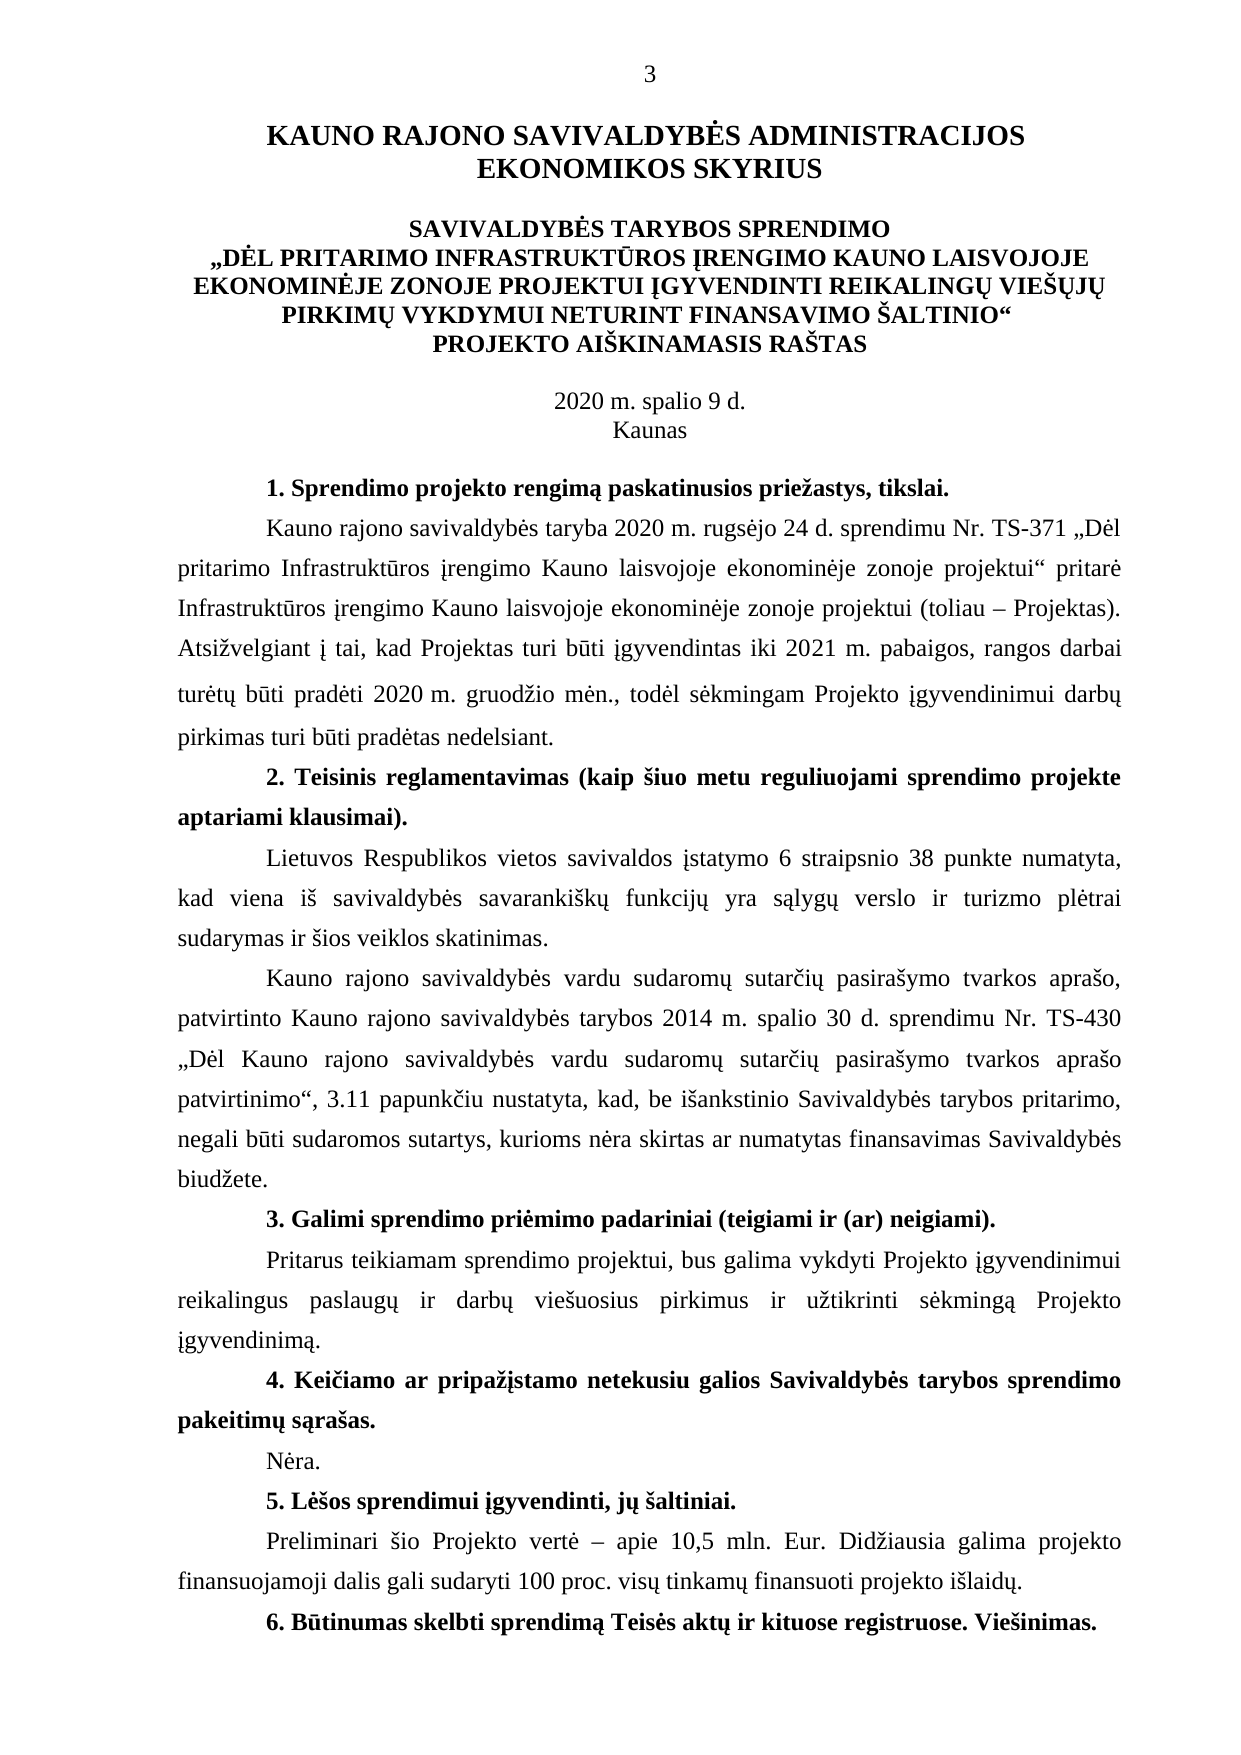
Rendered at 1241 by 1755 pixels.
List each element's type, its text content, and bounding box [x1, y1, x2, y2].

text EKONOMIKOS SKYRIUS [177, 152, 1122, 185]
text 4. Keičiamo ar pripažįstamo netekusiu galios Savivaldybės tarybos sprendimo pakeitimų sąrašas. [177, 1365, 1122, 1434]
text Lietuvos Respublikos vietos savivaldos įstatymo 6 straipsnio 38 punkte numatyta, kad viena iš savivaldybės savarankiškų funkcijų yra sąlygų verslo ir turizmo plėtrai sudarymas ir šios veiklos skatinimas. [177, 843, 1122, 952]
text PROJEKTO AIŠKINAMASIS RAŠTAS [177, 329, 1122, 358]
text 2020 m. spalio 9 d. [177, 386, 1122, 415]
text Kauno rajono savivaldybės vardu sudaromų sutarčių pasirašymo tvarkos aprašo, patvirtinto Kauno rajono savivaldybės tarybos 2014 m. spalio 30 d. sprendimu Nr. TS-430 „Dėl Kauno rajono savivaldybės vardu sudaromų sutarčių pasirašymo tvarkos aprašo patvirtinimo“, 3.11 papunkčiu nustatyta, kad, be išankstinio Savivaldybės tarybos pritarimo, negali būti sudaromos sutartys, kurioms nėra skirtas ar numatytas finansavimas Savivaldybės biudžete. [177, 963, 1122, 1193]
text 1. Sprendimo projekto rengimą paskatinusios priežastys, tikslai. [177, 473, 1122, 501]
text Nėra. [177, 1446, 1122, 1474]
text Pritarus teikiamam sprendimo projektui, bus galima vykdyti Projekto įgyvendinimui reikalingus paslaugų ir darbų viešuosius pirkimus ir užtikrinti sėkmingą Projekto įgyvendinimą. [177, 1245, 1122, 1354]
text 5. Lėšos sprendimui įgyvendinti, jų šaltiniai. [177, 1486, 1122, 1515]
text Kauno rajono savivaldybės taryba 2020 m. rugsėjo 24 d. sprendimu Nr. TS-371 „Dėl pritarimo Infrastruktūros įrengimo Kauno laisvojoje ekonominėje zonoje projektui“ pritarė Infrastruktūros įrengimo Kauno laisvojoje ekonominėje zonoje projektui (toliau – Projektas). Atsižvelgiant į tai, kad Projektas turi būti įgyvendintas iki 2021 m. pabaigos, rangos darbai turėtų būti pradėti 2020 m. gruodžio mėn., todėl sėkmingam Projekto įgyvendinimui darbų pirkimas turi būti pradėtas nedelsiant. [177, 513, 1122, 751]
text KAUNO RAJONO SAVIVALDYBĖS ADMINISTRACIJOS [177, 118, 1122, 152]
text Kaunas [177, 415, 1122, 444]
text 3. Galimi sprendimo priėmimo padariniai (teigiami ir (ar) neigiami). [177, 1204, 1122, 1233]
text 2. Teisinis reglamentavimas (kaip šiuo metu reguliuojami sprendimo projekte aptariami klausimai). [177, 762, 1122, 831]
text SAVIVALDYBĖS TARYBOS SPRENDIMO [177, 214, 1122, 243]
text Preliminari šio Projekto vertė – apie 10,5 mln. Eur. Didžiausia galima projekto finansuojamoji dalis gali sudaryti 100 proc. visų tinkamų finansuoti projekto išlaidų. [177, 1526, 1122, 1595]
text 6. Būtinumas skelbti sprendimą Teisės aktų ir kituose registruose. Viešinimas. [177, 1607, 1122, 1635]
text „DĖL PRITARIMO INFRASTRUKTŪROS ĮRENGIMO KAUNO LAISVOJOJE EKONOMINĖJE ZONOJE PROJEKTUI ĮGYVENDINTI REIKALINGŲ VIEŠŲJŲ PIRKIMŲ VYKDYMUI NETURINT FINANSAVIMO ŠALTINIO“ [177, 243, 1122, 329]
